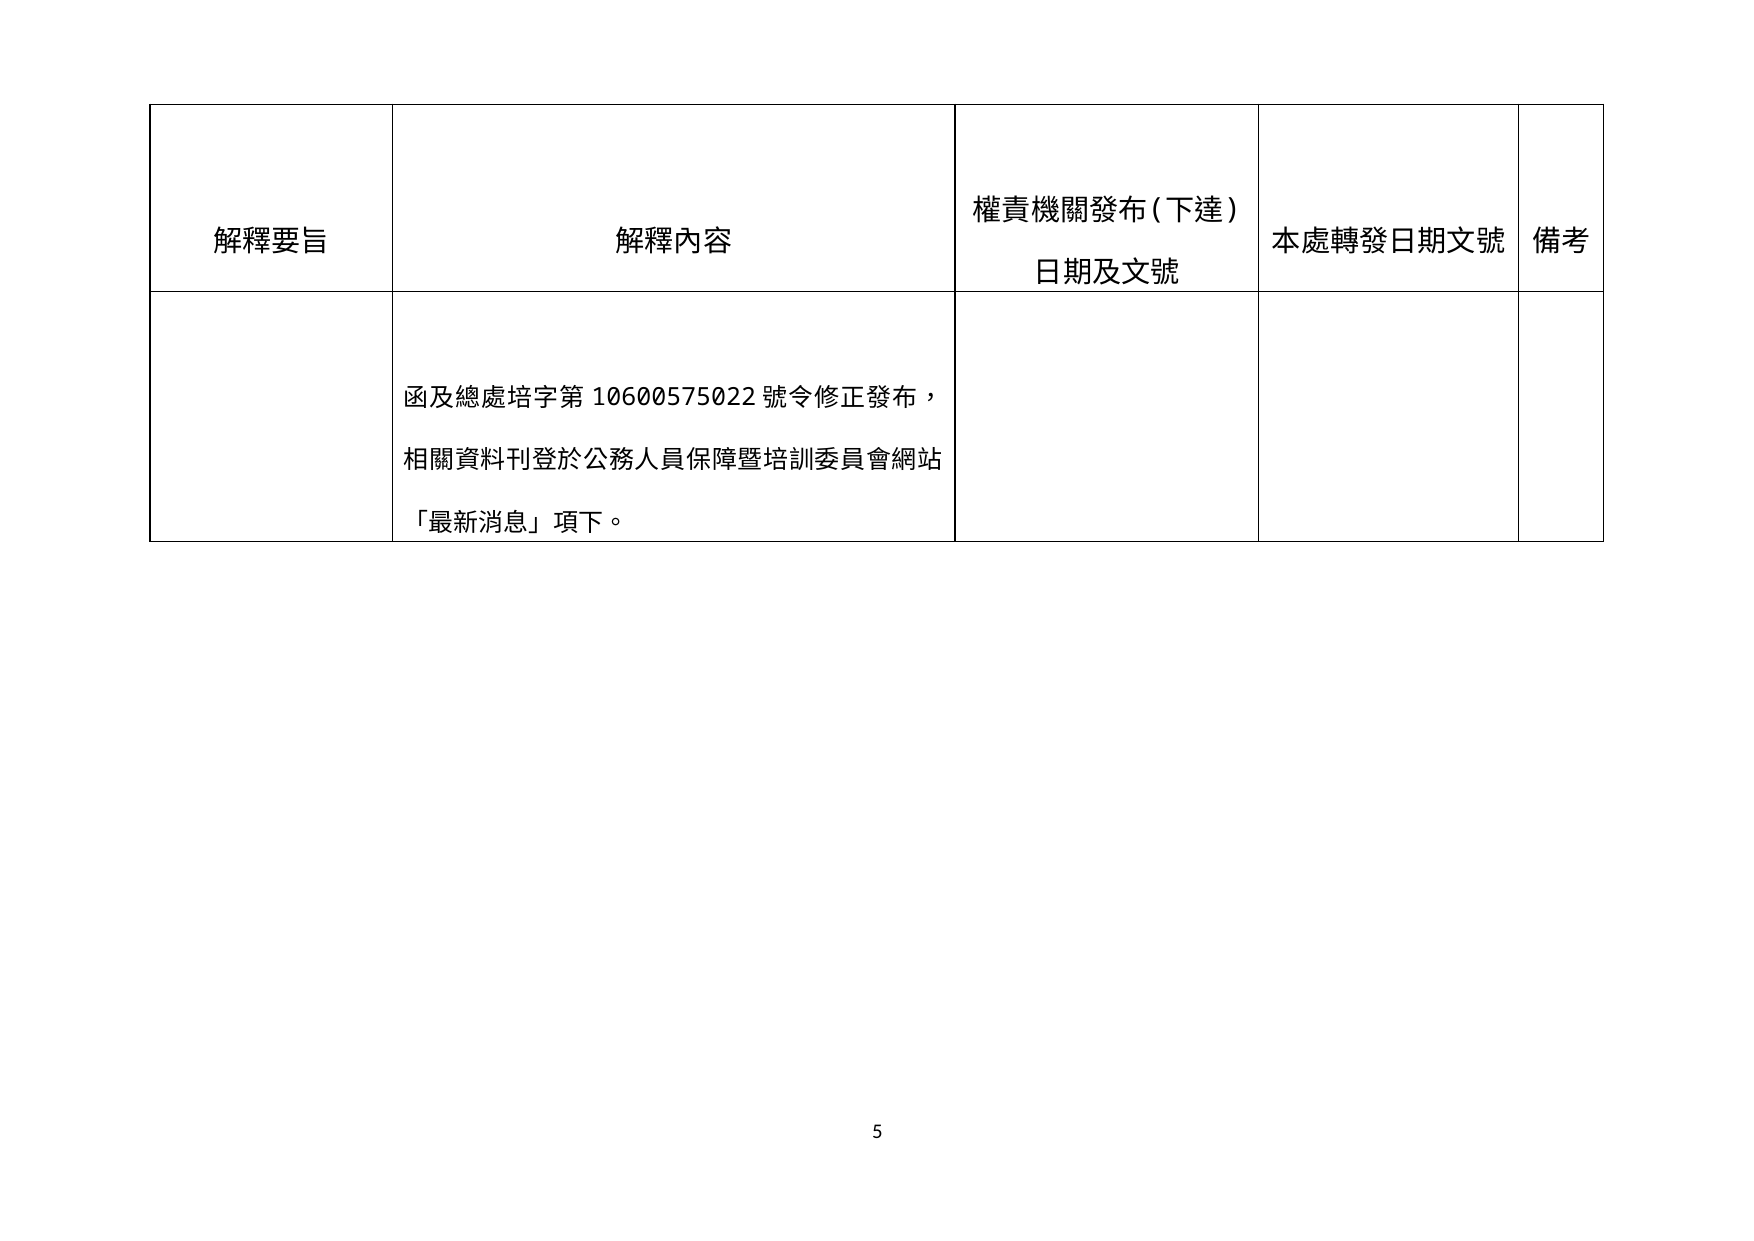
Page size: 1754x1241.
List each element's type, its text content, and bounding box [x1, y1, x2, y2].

table_cell [151, 292, 392, 541]
table_header 備考 [1519, 105, 1603, 291]
table_header 本處轉發日期文號 [1259, 105, 1518, 291]
table_cell 函及總處培字第10600575022號令修正發布，相關資料刊登於公務人員保障暨培訓委員會網站「最新消息」項下。 [393, 292, 954, 541]
table_header 解釋要旨 [151, 105, 392, 291]
table_cell [1259, 292, 1518, 541]
table_header 解釋內容 [393, 105, 954, 291]
table_header 權責機關發布(下達) 日期及文號 [956, 105, 1258, 291]
table_cell [956, 292, 1258, 541]
table_cell [1519, 292, 1603, 541]
